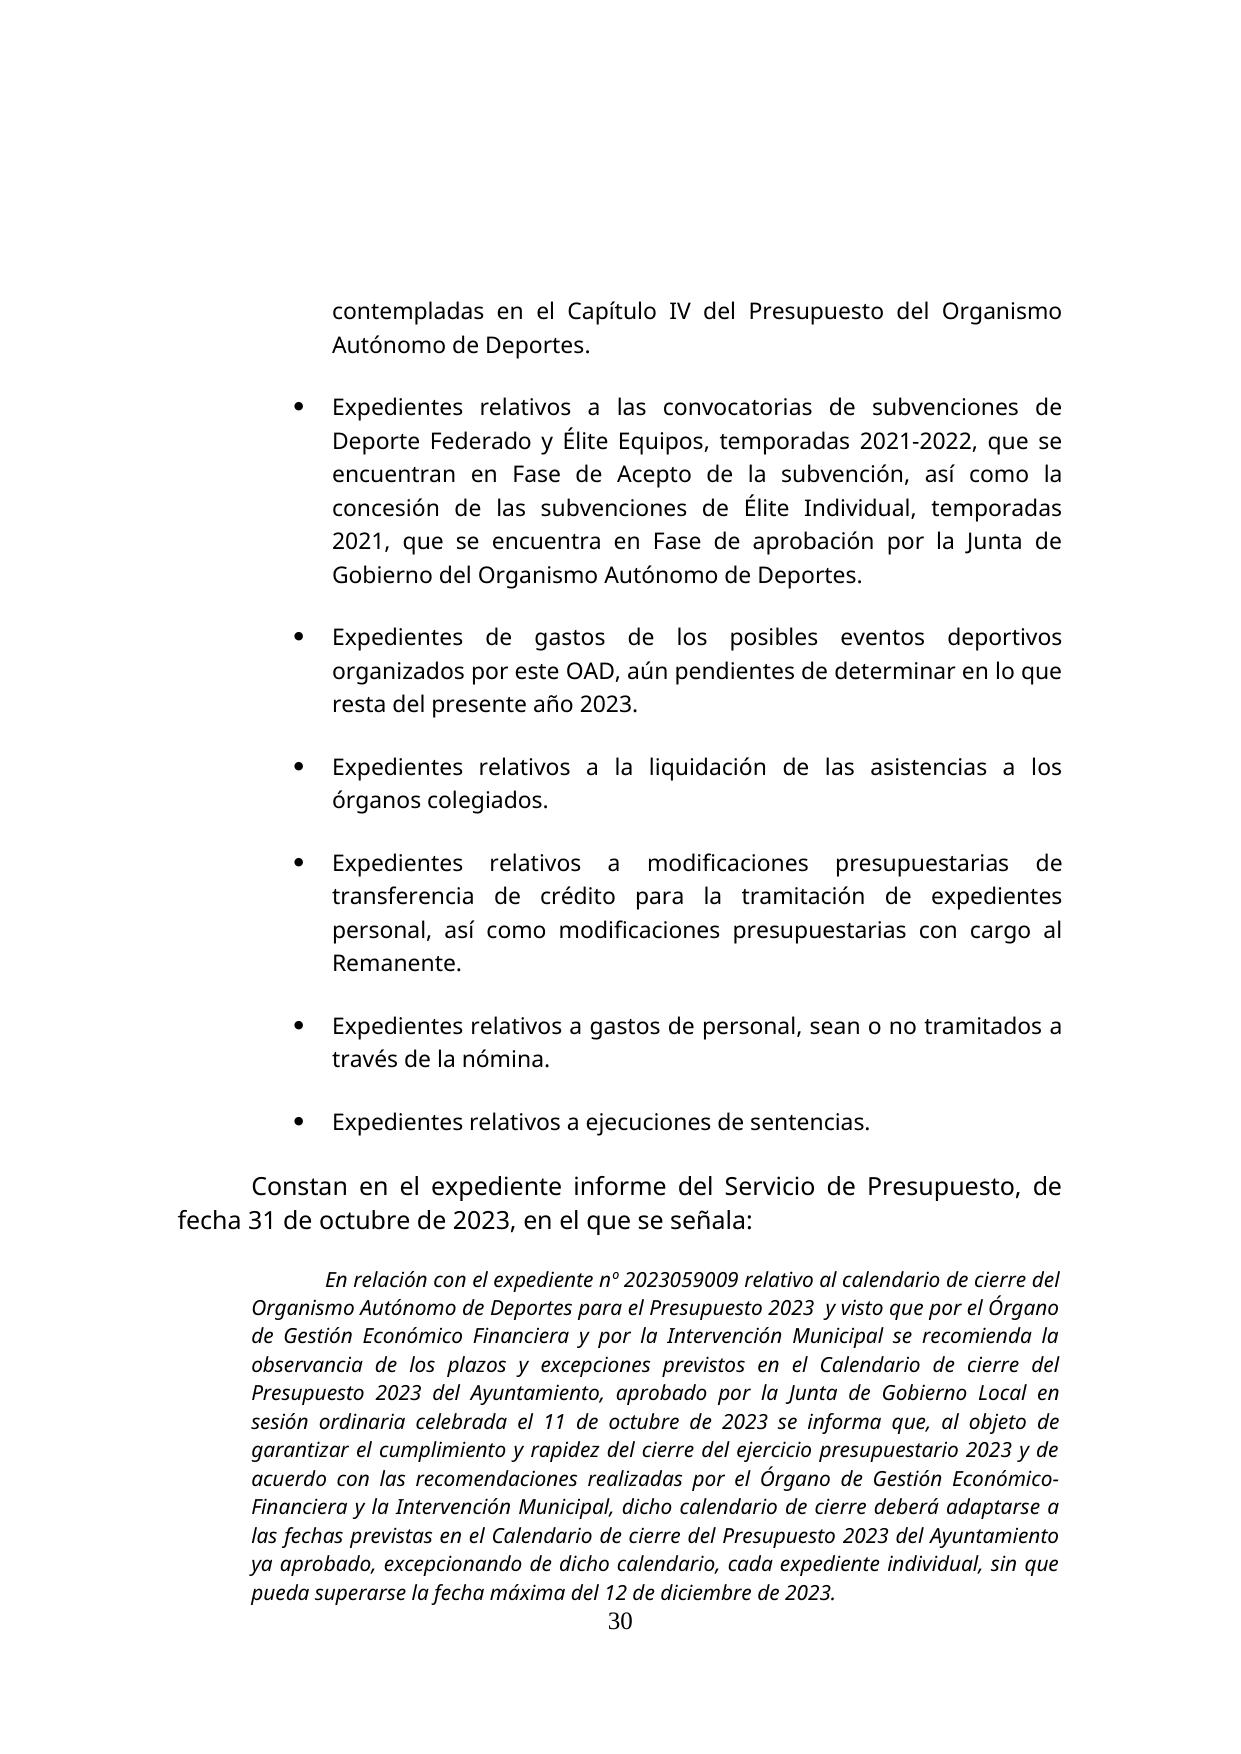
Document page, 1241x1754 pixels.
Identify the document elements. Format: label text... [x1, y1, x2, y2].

text Constan en el expediente informe del Servicio de Presupuesto, de fecha 31 de octubre de 2023, en el que se señala: [177, 1168, 1063, 1236]
list Expedientes relativos a gastos de personal, sean o no tramitados a través de la nómina. [294, 1009, 1063, 1074]
list Expedientes de gastos de los posibles eventos deportivos organizados por este OAD, aún pendientes de determinar en lo que resta del presente año 2023. [294, 621, 1063, 719]
list Expedientes relativos a ejecuciones de sentencias. [294, 1106, 1063, 1137]
list Expedientes relativos a las convocatorias de subvenciones de Deporte Federado y Élite Equipos, temporadas 2021-2022, que se encuentran en Fase de Acepto de la subvención, así como la concesión de las subvenciones de Élite Individual, temporadas 2021, que se encuentra en Fase de aprobación por la Junta de Gobierno del Organismo Autónomo de Deportes. [294, 391, 1063, 590]
list Expedientes relativos a la liquidación de las asistencias a los órganos colegiados. [294, 751, 1063, 815]
list Expedientes relativos a modificaciones presupuestarias de transferencia de crédito para la tramitación de expedientes personal, así como modificaciones presupuestarias con cargo al Remanente. [294, 847, 1063, 978]
text En relación con el expediente nº 2023059009 relativo al calendario de cierre del Organismo Autónomo de Deportes para el Presupuesto 2023 y visto que por el Órgano de Gestión Económico Financiera y por la Intervención Municipal se recomienda la observancia de los plazos y excepciones previstos en el Calendario de cierre del Presupuesto 2023 del Ayuntamiento, aprobado por la Junta de Gobierno Local en sesión ordinaria celebrada el 11 de octubre de 2023 se informa que, al objeto de garantizar el cumplimiento y rapidez del cierre del ejercicio presupuestario 2023 y de acuerdo con las recomendaciones realizadas por el Órgano de Gestión Económico-Financiera y la Intervención Municipal, dicho calendario de cierre deberá adaptarse a las fechas previstas en el Calendario de cierre del Presupuesto 2023 del Ayuntamiento ya aprobado, excepcionando de dicho calendario, cada expediente individual, sin que pueda superarse la fecha máxima del 12 de diciembre de 2023. [251, 1265, 1063, 1606]
list contempladas en el Capítulo IV del Presupuesto del Organismo Autónomo de Deportes. [294, 295, 1063, 360]
